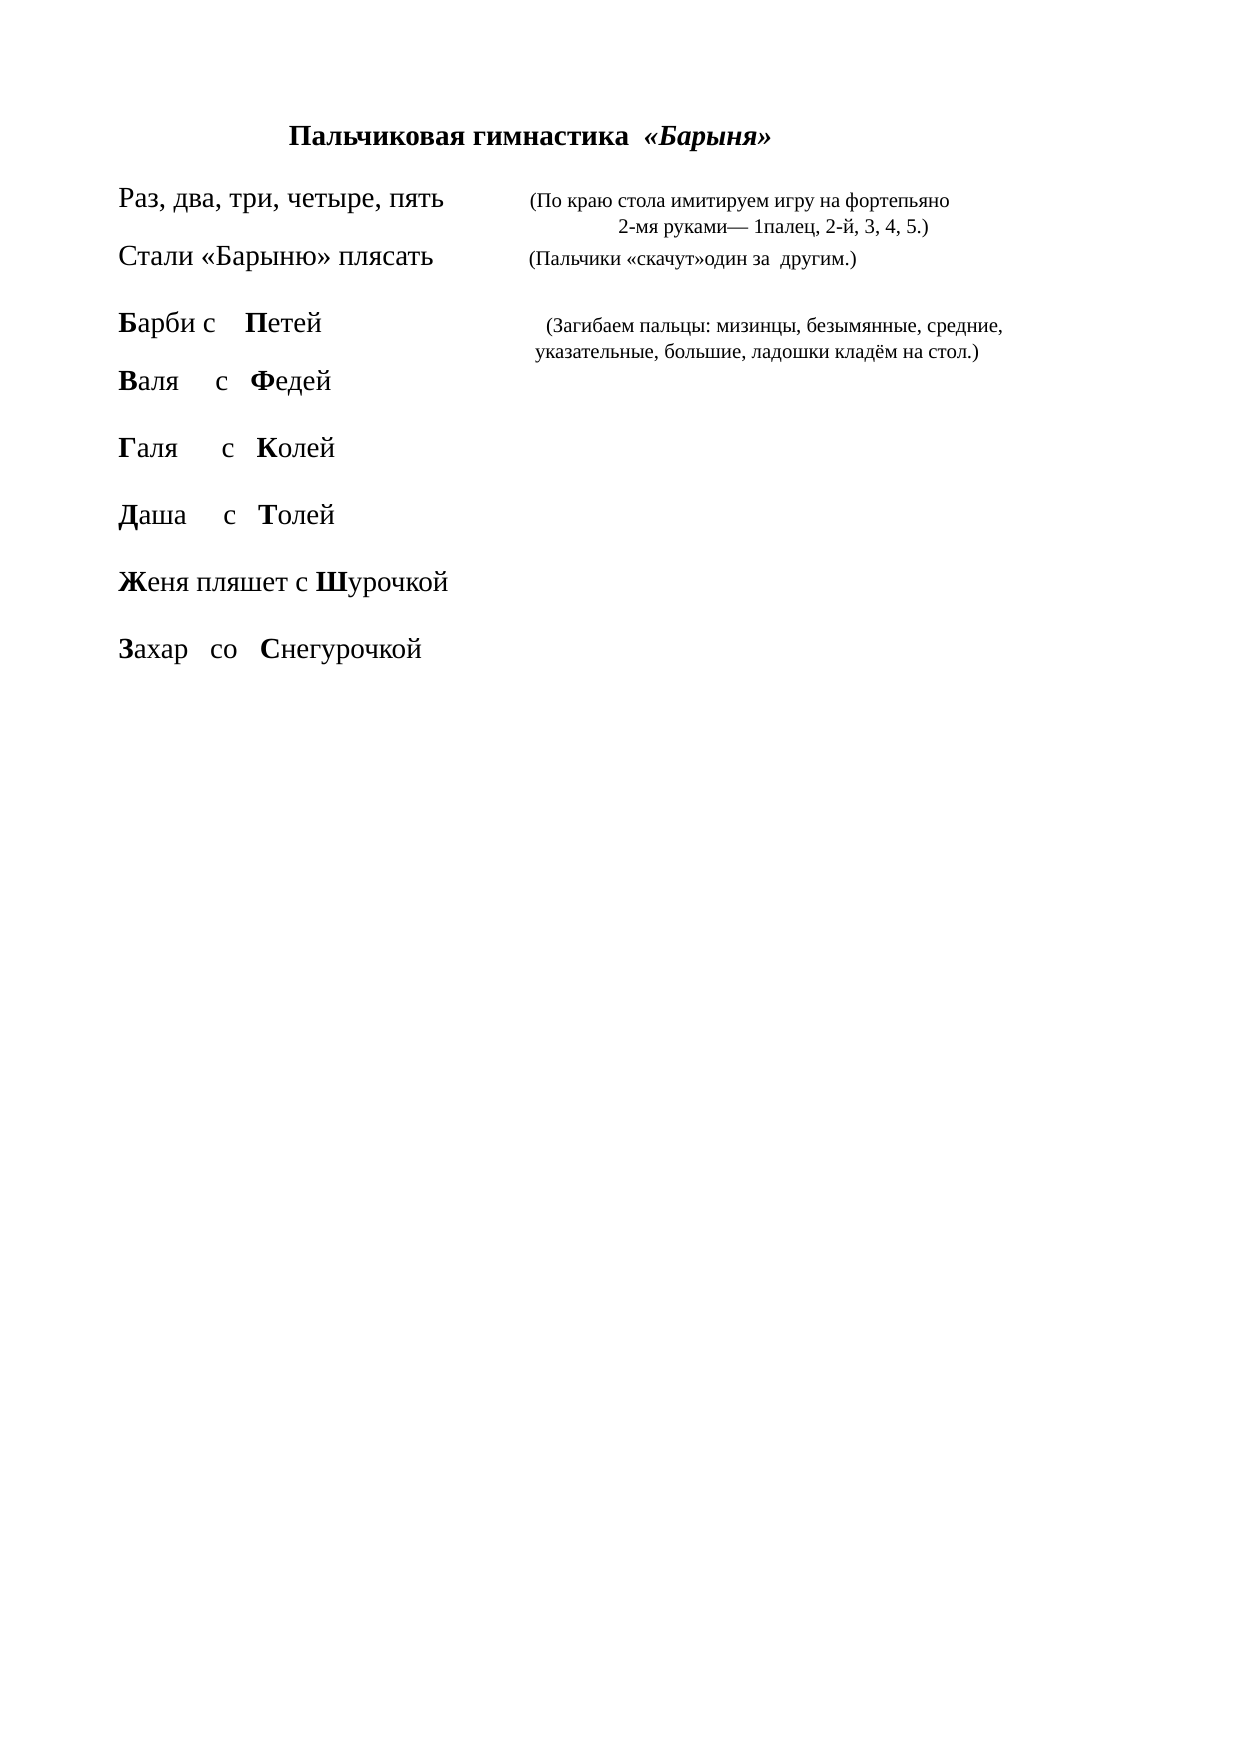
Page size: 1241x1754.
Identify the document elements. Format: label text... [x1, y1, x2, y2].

text Даша с Толей [118, 497, 1122, 530]
text Галя с Колей [118, 430, 1122, 463]
text Захар со Снегурочкой [118, 631, 1122, 664]
text 2-мя руками— 1палец, 2-й, 3, 4, 5.) [118, 214, 1122, 238]
text Стали «Барыню» плясать (Пальчики «скачут»один за другим.) [118, 238, 1122, 272]
text Барби с Петей (Загибаем пальцы: мизинцы, безымянные, средние, [118, 305, 1122, 339]
text Валя с Федей [118, 363, 1122, 396]
text Пальчиковая гимнастика «Барыня» [118, 118, 1122, 152]
text Раз, два, три, четыре, пять (По краю стола имитируем игру на фортепьяно [118, 180, 1122, 214]
text Женя пляшет с Шурочкой [118, 564, 1122, 597]
text указательные, большие, ладошки кладём на стол.) [118, 339, 1122, 363]
